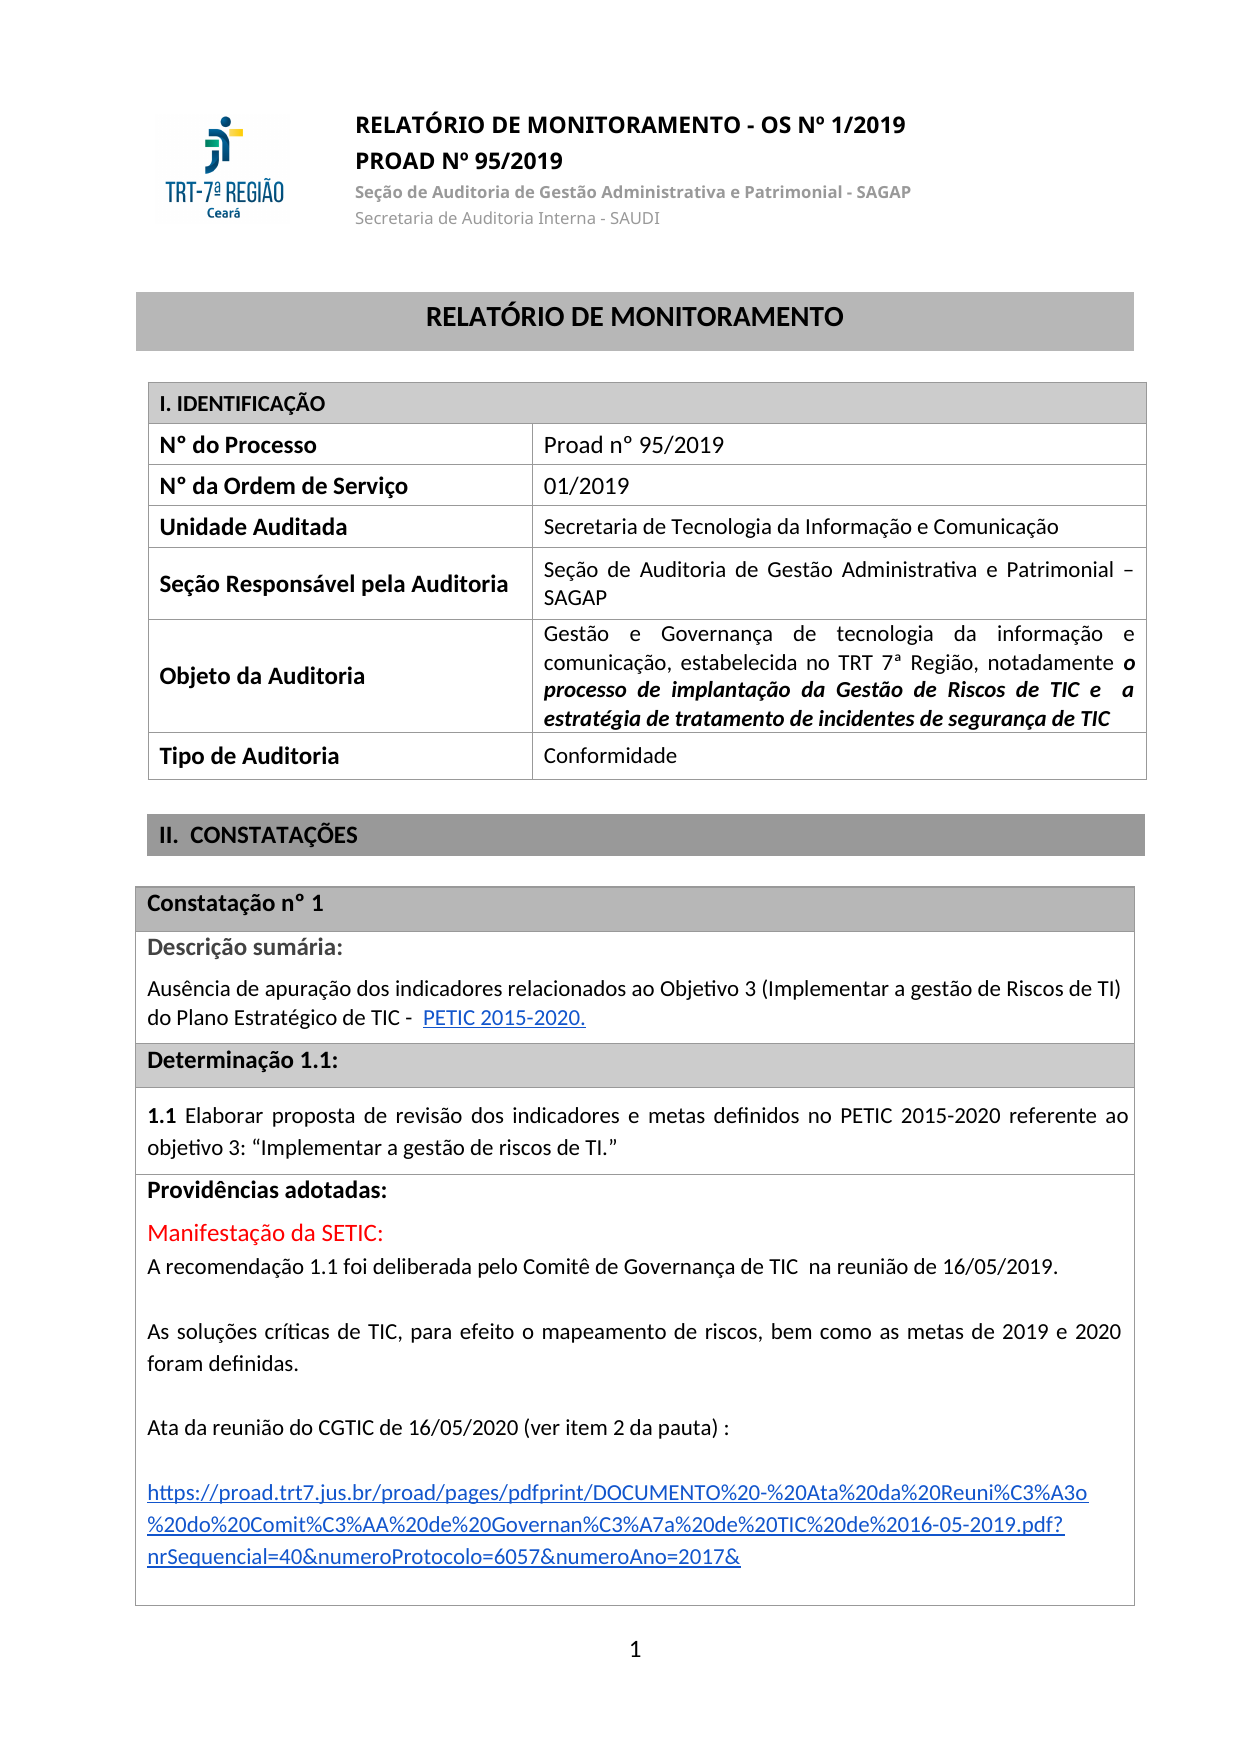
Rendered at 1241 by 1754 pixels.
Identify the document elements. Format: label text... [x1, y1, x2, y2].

table_cell Nº da Ordem de Serviço [149, 465, 532, 505]
table_cell Seção Responsável pela Auditoria [149, 548, 532, 618]
table_cell Providências adotadas: Manifestação da SETIC: A recomendação 1.1 foi deliberada pelo Comitê de Governança de TIC na reunião de 16/05/2019. As soluções críticas de TIC, para efeito o mapeamento de riscos, bem como as metas de 2019 e 2020 foram definidas. Ata da reunião do CGTIC de 16/05/2020 (ver item 2 da pauta) : https://proad.trt7.jus.br/proad/pages/pdfprint/DOCUMENTO%20-%20Ata%20da%20Reuni%C3%A3o%20do%20Comit%C3%AA%20de%20Governan%C3%A7a%20de%20TIC%20de%2016-05-2019.pdf?nrSequencial=40&numeroProtocolo=6057&numeroAno=2017& [136, 1175, 1134, 1605]
table_cell Tipo de Auditoria [149, 733, 532, 778]
table_cell Objeto da Auditoria [149, 620, 532, 732]
table_cell Descrição sumária: Ausência de apuração dos indicadores relacionados ao Objetivo 3 (Implementar a gestão de Riscos de TI) do Plano Estratégico de TIC - PETIC 2015-2020. [136, 932, 1134, 1043]
table_cell Unidade Auditada [149, 506, 532, 547]
table_header II. CONSTATAÇÕES [148, 815, 1144, 855]
table_cell Determinação 1.1: [136, 1044, 1134, 1087]
table_cell Gestão e Governança de tecnologia da informação e comunicação, estabelecida no TRT 7ª Região, notadamente o processo de implantação da Gestão de Riscos de TIC e a estratégia de tratamento de incidentes de segurança de TIC [533, 620, 1146, 732]
table_cell 1.1 Elaborar proposta de revisão dos indicadores e metas definidos no PETIC 2015-2020 referente ao objetivo 3: “Implementar a gestão de riscos de TI.” [136, 1088, 1134, 1173]
table_cell Secretaria de Tecnologia da Informação e Comunicação [533, 506, 1146, 547]
table_header I. IDENTIFICAÇÃO [149, 383, 1146, 423]
table_cell Nº do Processo [149, 424, 532, 464]
table_cell Proad nº 95/2019 [533, 424, 1146, 464]
table_header RELATÓRIO DE MONITORAMENTO [136, 292, 1134, 351]
table_cell 01/2019 [533, 465, 1146, 505]
table_header Constatação nº 1 [136, 888, 1134, 931]
picture [154, 114, 291, 224]
table_cell Conformidade [533, 733, 1146, 778]
table_cell Seção de Auditoria de Gestão Administrativa e Patrimonial – SAGAP [533, 548, 1146, 618]
